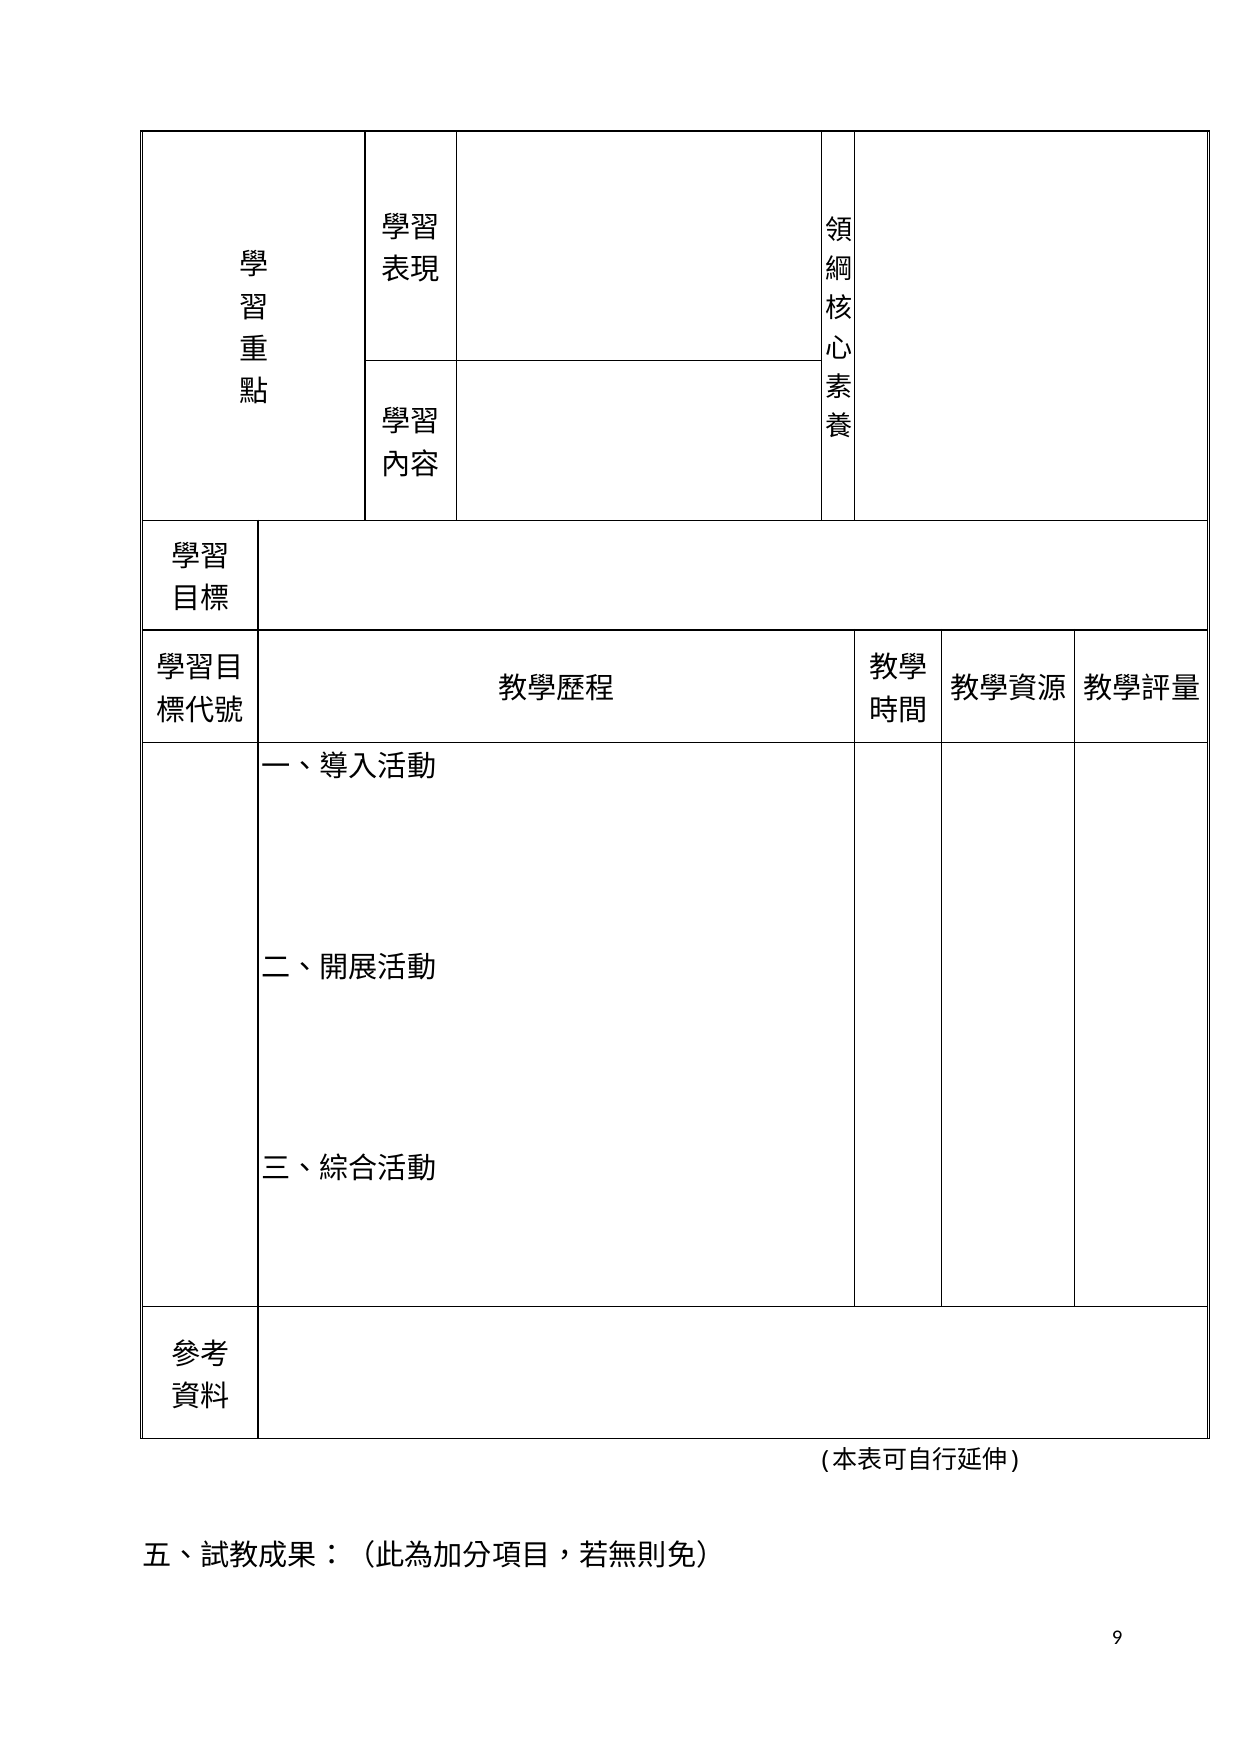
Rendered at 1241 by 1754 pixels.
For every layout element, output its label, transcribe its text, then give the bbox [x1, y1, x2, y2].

table_cell 領綱核心素養 [822, 132, 854, 519]
table_cell [259, 521, 1207, 629]
table_cell 一、導入活動 二、開展活動 三、綜合活動 [259, 743, 854, 1306]
table_cell 參考 資料 [143, 1307, 257, 1438]
table_cell 教學評量 [1075, 631, 1207, 742]
table_cell 教學資源 [942, 631, 1074, 742]
table_cell 教學時間 [855, 631, 941, 742]
table_cell [942, 743, 1074, 1306]
table_cell 教學歷程 [259, 631, 854, 742]
table_cell [457, 361, 821, 519]
text (本表可自行延伸) [142, 1439, 1022, 1476]
table_cell [259, 1307, 1207, 1438]
table_cell 學習目標代號 [143, 631, 257, 742]
table_cell 學習 目標 [143, 521, 257, 629]
table_cell [1075, 743, 1207, 1306]
table_cell [855, 132, 1207, 519]
table_cell 學 習 重 點 [143, 132, 364, 519]
table_cell 學習 內容 [366, 361, 456, 519]
table_cell 學習 表現 [366, 132, 456, 359]
table_cell [855, 743, 941, 1306]
text 五、試教成果：（此為加分項目，若無則免） [142, 1532, 1022, 1574]
table_cell [457, 132, 821, 359]
table_cell [143, 743, 257, 1306]
